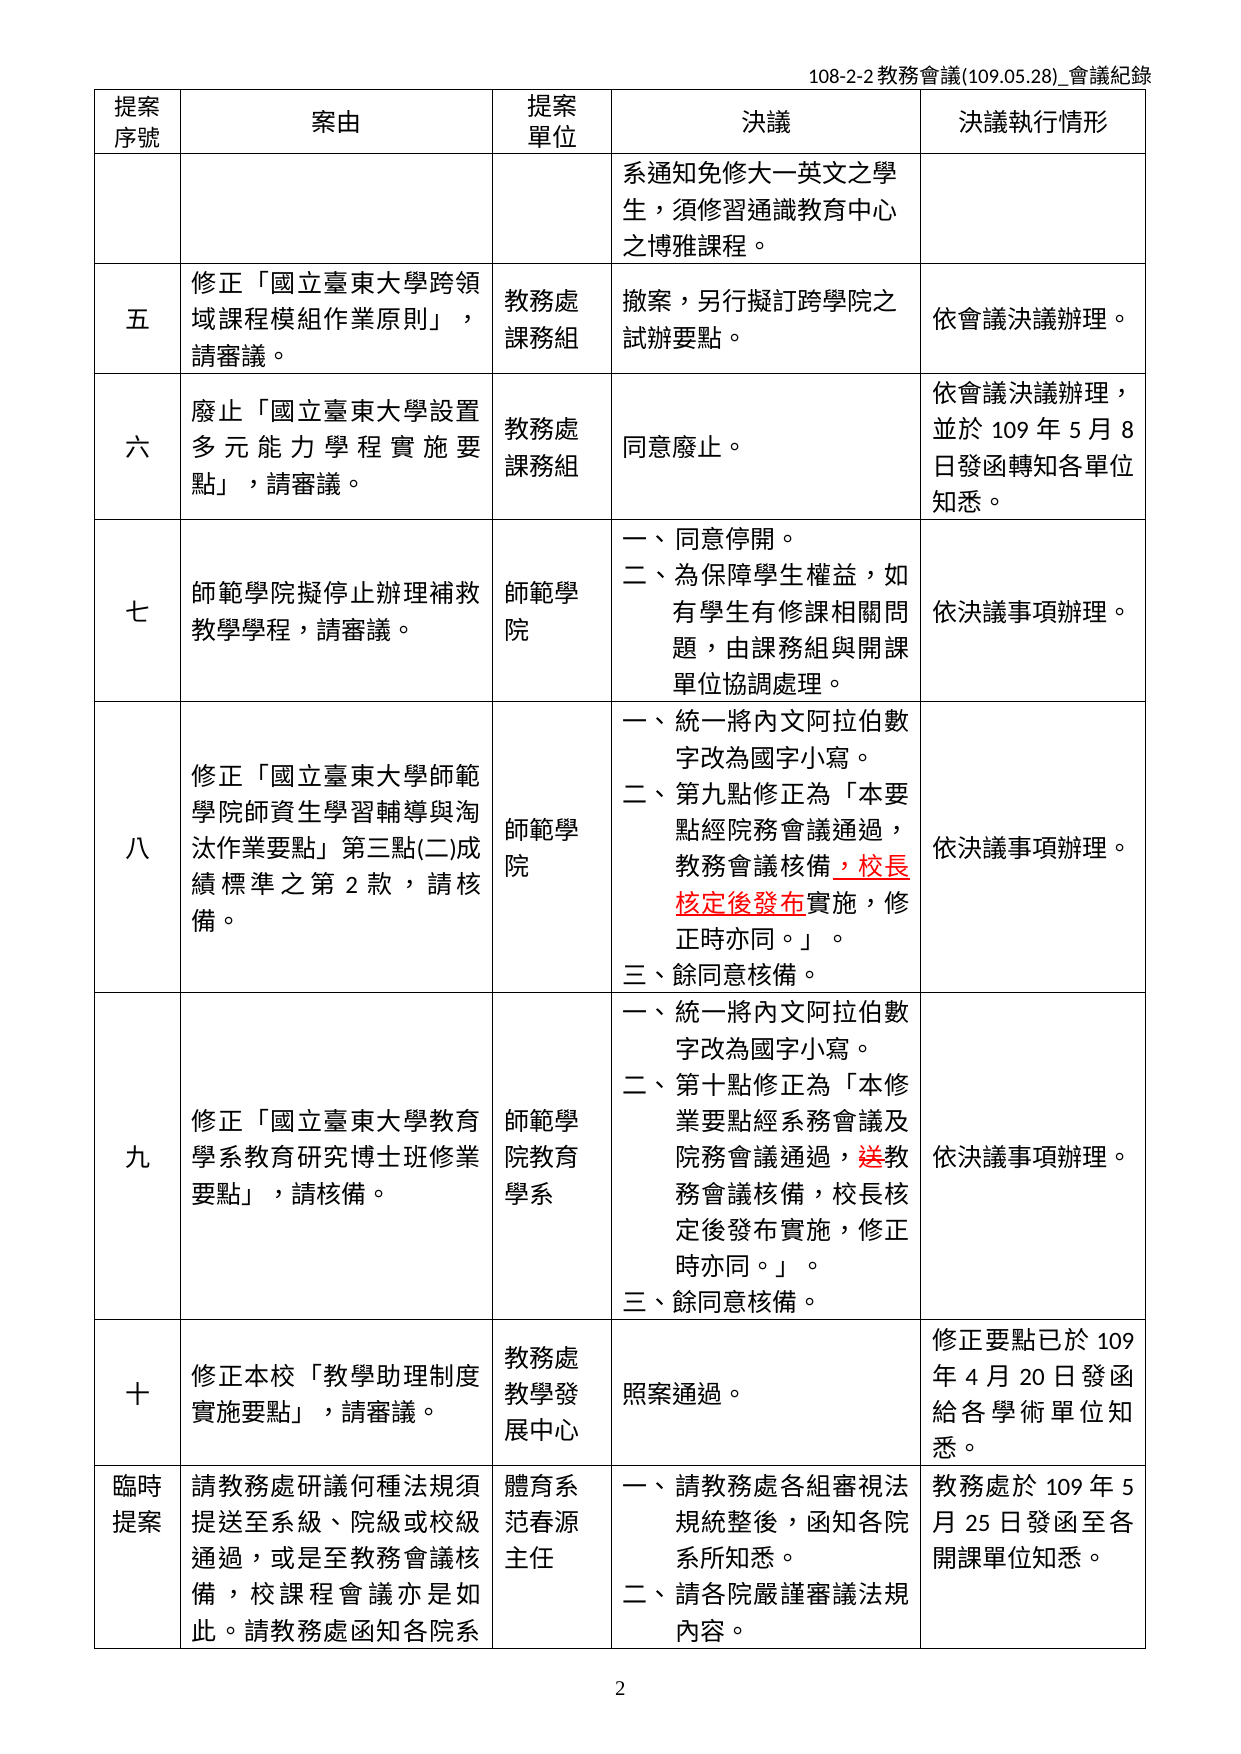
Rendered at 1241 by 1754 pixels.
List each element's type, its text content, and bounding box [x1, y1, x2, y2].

table_cell 系通知免修大一英文之學生，須修習通識教育中心之博雅課程。 [612, 154, 920, 263]
table_cell 統一將內文阿拉伯數字改為國字小寫。 第十點修正為「本修業要點經系務會議及院務會議通過，送教務會議核備，校長核定後發布實施，修正時亦同。」。 三、餘同意核備。 [612, 993, 920, 1319]
table_cell 教務處課務組 [493, 374, 611, 518]
table_cell 統一將內文阿拉伯數字改為國字小寫。 第九點修正為「本要點經院務會議通過，教務會議核備，校長核定後發布實施，修正時亦同。」。 三、餘同意核備。 [612, 702, 920, 992]
table_cell 依決議事項辦理。 [921, 993, 1145, 1319]
table_cell 教務處教學發展中心 [493, 1320, 611, 1465]
table_cell 修正本校「教學助理制度實施要點」，請審議。 [181, 1320, 492, 1465]
table_cell 依會議決議辦理，並於 109 年 5 月 8 日發函轉知各單位知悉。 [921, 374, 1145, 518]
table_cell 請教務處各組審視法規統整後，函知各院系所知悉。 請各院嚴謹審議法規內容。 [612, 1466, 920, 1647]
table_cell 師範學院擬停止辦理補救教學學程，請審議。 [181, 520, 492, 701]
table_cell 修正「國立臺東大學師範學院師資生學習輔導與淘汰作業要點」第三點(二)成績標準之第2款，請核備。 [181, 702, 492, 992]
table_cell 體育系范春源主任 [493, 1466, 611, 1647]
table_cell 師範學院 [493, 702, 611, 992]
table_cell 師範學院教育學系 [493, 993, 611, 1319]
table_cell 同意停開。 二、為保障學生權益，如有學生有修課相關問題，由課務組與開課單位協調處理。 [612, 520, 920, 701]
table_header 決議執行情形 [921, 90, 1145, 153]
table_cell 教務處課務組 [493, 264, 611, 372]
table_cell [181, 154, 492, 263]
table_cell 師範學院 [493, 520, 611, 701]
table_cell [493, 154, 611, 263]
table_header 決議 [612, 90, 920, 153]
table_cell 臨時提案 [95, 1466, 180, 1647]
table_cell 十 [95, 1320, 180, 1465]
table_cell 撤案，另行擬訂跨學院之試辦要點。 [612, 264, 920, 372]
table_cell 依決議事項辦理。 [921, 520, 1145, 701]
table_cell 廢止「國立臺東大學設置多元能力學程實施要點」，請審議。 [181, 374, 492, 518]
table_cell 照案通過。 [612, 1320, 920, 1465]
table_cell 八 [95, 702, 180, 992]
table_cell [921, 154, 1145, 263]
table_cell 同意廢止。 [612, 374, 920, 518]
table_header 提案 單位 [493, 90, 611, 153]
table_cell 九 [95, 993, 180, 1319]
table_cell 修正要點已於109年4月20日發函給各學術單位知悉。 [921, 1320, 1145, 1465]
table_cell 修正「國立臺東大學跨領域課程模組作業原則」，請審議。 [181, 264, 492, 372]
table_cell [95, 154, 180, 263]
table_cell 請教務處研議何種法規須提送至系級、院級或校級通過，或是至教務會議核備，校課程會議亦是如此。請教務處函知各院系 [181, 1466, 492, 1647]
table_header 案由 [181, 90, 492, 153]
table_cell 七 [95, 520, 180, 701]
table_cell 修正「國立臺東大學教育學系教育研究博士班修業要點」，請核備。 [181, 993, 492, 1319]
table_cell 依決議事項辦理。 [921, 702, 1145, 992]
table_cell 依會議決議辦理。 [921, 264, 1145, 372]
table_cell 六 [95, 374, 180, 518]
table_cell 五 [95, 264, 180, 372]
table_header 提案 序號 [95, 90, 180, 153]
table_cell 教務處於109年5月25日發函至各開課單位知悉。 [921, 1466, 1145, 1647]
